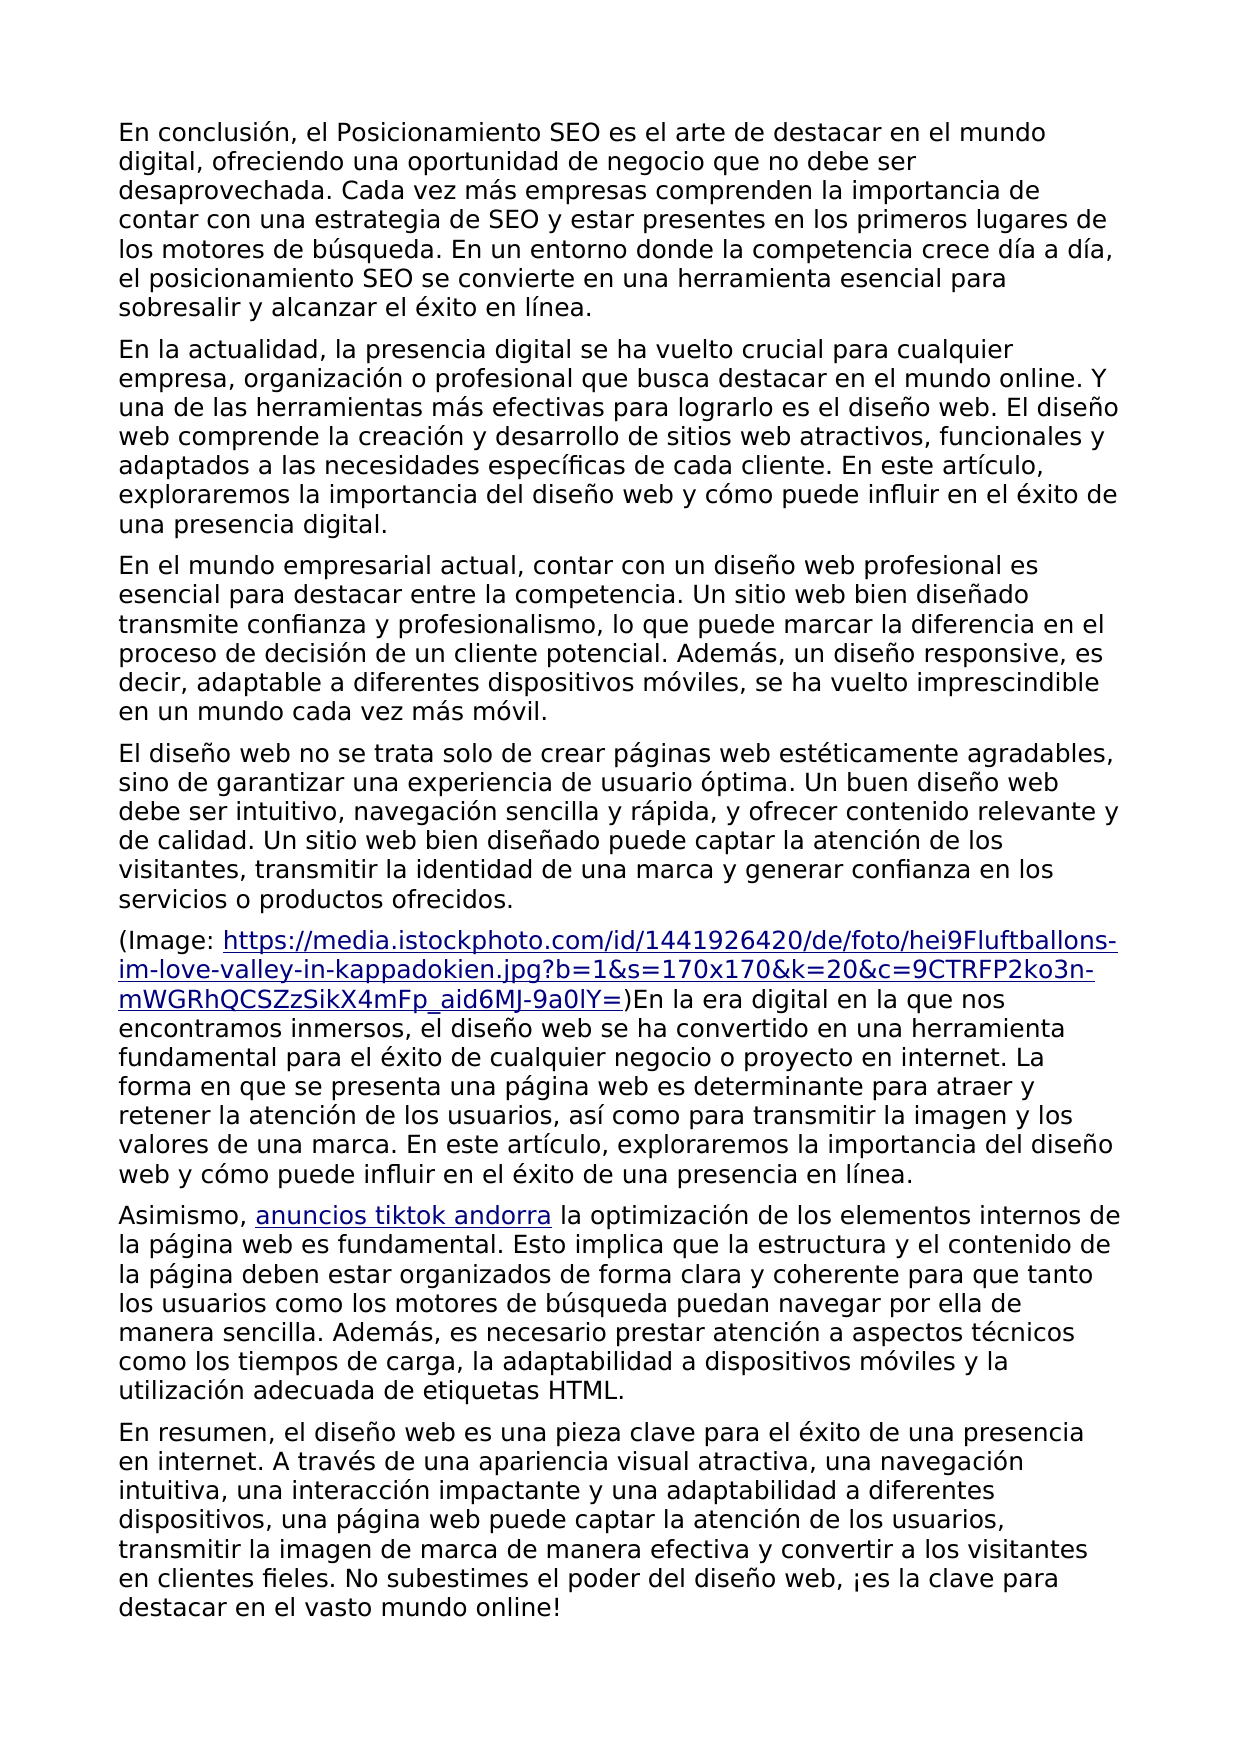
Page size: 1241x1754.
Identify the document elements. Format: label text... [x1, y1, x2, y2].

text El diseño web no se trata solo de crear páginas web estéticamente agradables, sino de garantizar una experiencia de usuario óptima. Un buen diseño web debe ser intuitivo, navegación sencilla y rápida, y ofrecer contenido relevante y de calidad. Un sitio web bien diseñado puede captar la atención de los visitantes, transmitir la identidad de una marca y generar confianza en los servicios o productos ofrecidos. [118, 739, 1122, 914]
text Asimismo, anuncios tiktok andorra la optimización de los elementos internos de la página web es fundamental. Esto implica que la estructura y el contenido de la página deben estar organizados de forma clara y coherente para que tanto los usuarios como los motores de búsqueda puedan navegar por ella de manera sencilla. Además, es necesario prestar atención a aspectos técnicos como los tiempos de carga, la adaptabilidad a dispositivos móviles y la utilización adecuada de etiquetas HTML. [118, 1201, 1122, 1406]
text En resumen, el diseño web es una pieza clave para el éxito de una presencia en internet. A través de una apariencia visual atractiva, una navegación intuitiva, una interacción impactante y una adaptabilidad a diferentes dispositivos, una página web puede captar la atención de los usuarios, transmitir la imagen de marca de manera efectiva y convertir a los visitantes en clientes fieles. No subestimes el poder del diseño web, ¡es la clave para destacar en el vasto mundo online! [118, 1418, 1122, 1622]
text En conclusión, el Posicionamiento SEO es el arte de destacar en el mundo digital, ofreciendo una oportunidad de negocio que no debe ser desaprovechada. Cada vez más empresas comprenden la importancia de contar con una estrategia de SEO y estar presentes en los primeros lugares de los motores de búsqueda. En un entorno donde la competencia crece día a día, el posicionamiento SEO se convierte en una herramienta esencial para sobresalir y alcanzar el éxito en línea. [118, 118, 1122, 322]
text (Image: https://media.istockphoto.com/id/1441926420/de/foto/hei9Fluftballons-im-love-valley-in-kappadokien.jpg?b=1&s=170x170&k=20&c=9CTRFP2ko3n-mWGRhQCSZzSikX4mFp_aid6MJ-9a0lY=)En la era digital en la que nos encontramos inmersos, el diseño web se ha convertido en una herramienta fundamental para el éxito de cualquier negocio o proyecto en internet. La forma en que se presenta una página web es determinante para atraer y retener la atención de los usuarios, así como para transmitir la imagen y los valores de una marca. En este artículo, exploraremos la importancia del diseño web y cómo puede influir en el éxito de una presencia en línea. [118, 926, 1122, 1189]
text En la actualidad, la presencia digital se ha vuelto crucial para cualquier empresa, organización o profesional que busca destacar en el mundo online. Y una de las herramientas más efectivas para lograrlo es el diseño web. El diseño web comprende la creación y desarrollo de sitios web atractivos, funcionales y adaptados a las necesidades específicas de cada cliente. En este artículo, exploraremos la importancia del diseño web y cómo puede influir en el éxito de una presencia digital. [118, 335, 1122, 539]
text En el mundo empresarial actual, contar con un diseño web profesional es esencial para destacar entre la competencia. Un sitio web bien diseñado transmite confianza y profesionalismo, lo que puede marcar la diferencia en el proceso de decisión de un cliente potencial. Además, un diseño responsive, es decir, adaptable a diferentes dispositivos móviles, se ha vuelto imprescindible en un mundo cada vez más móvil. [118, 551, 1122, 726]
